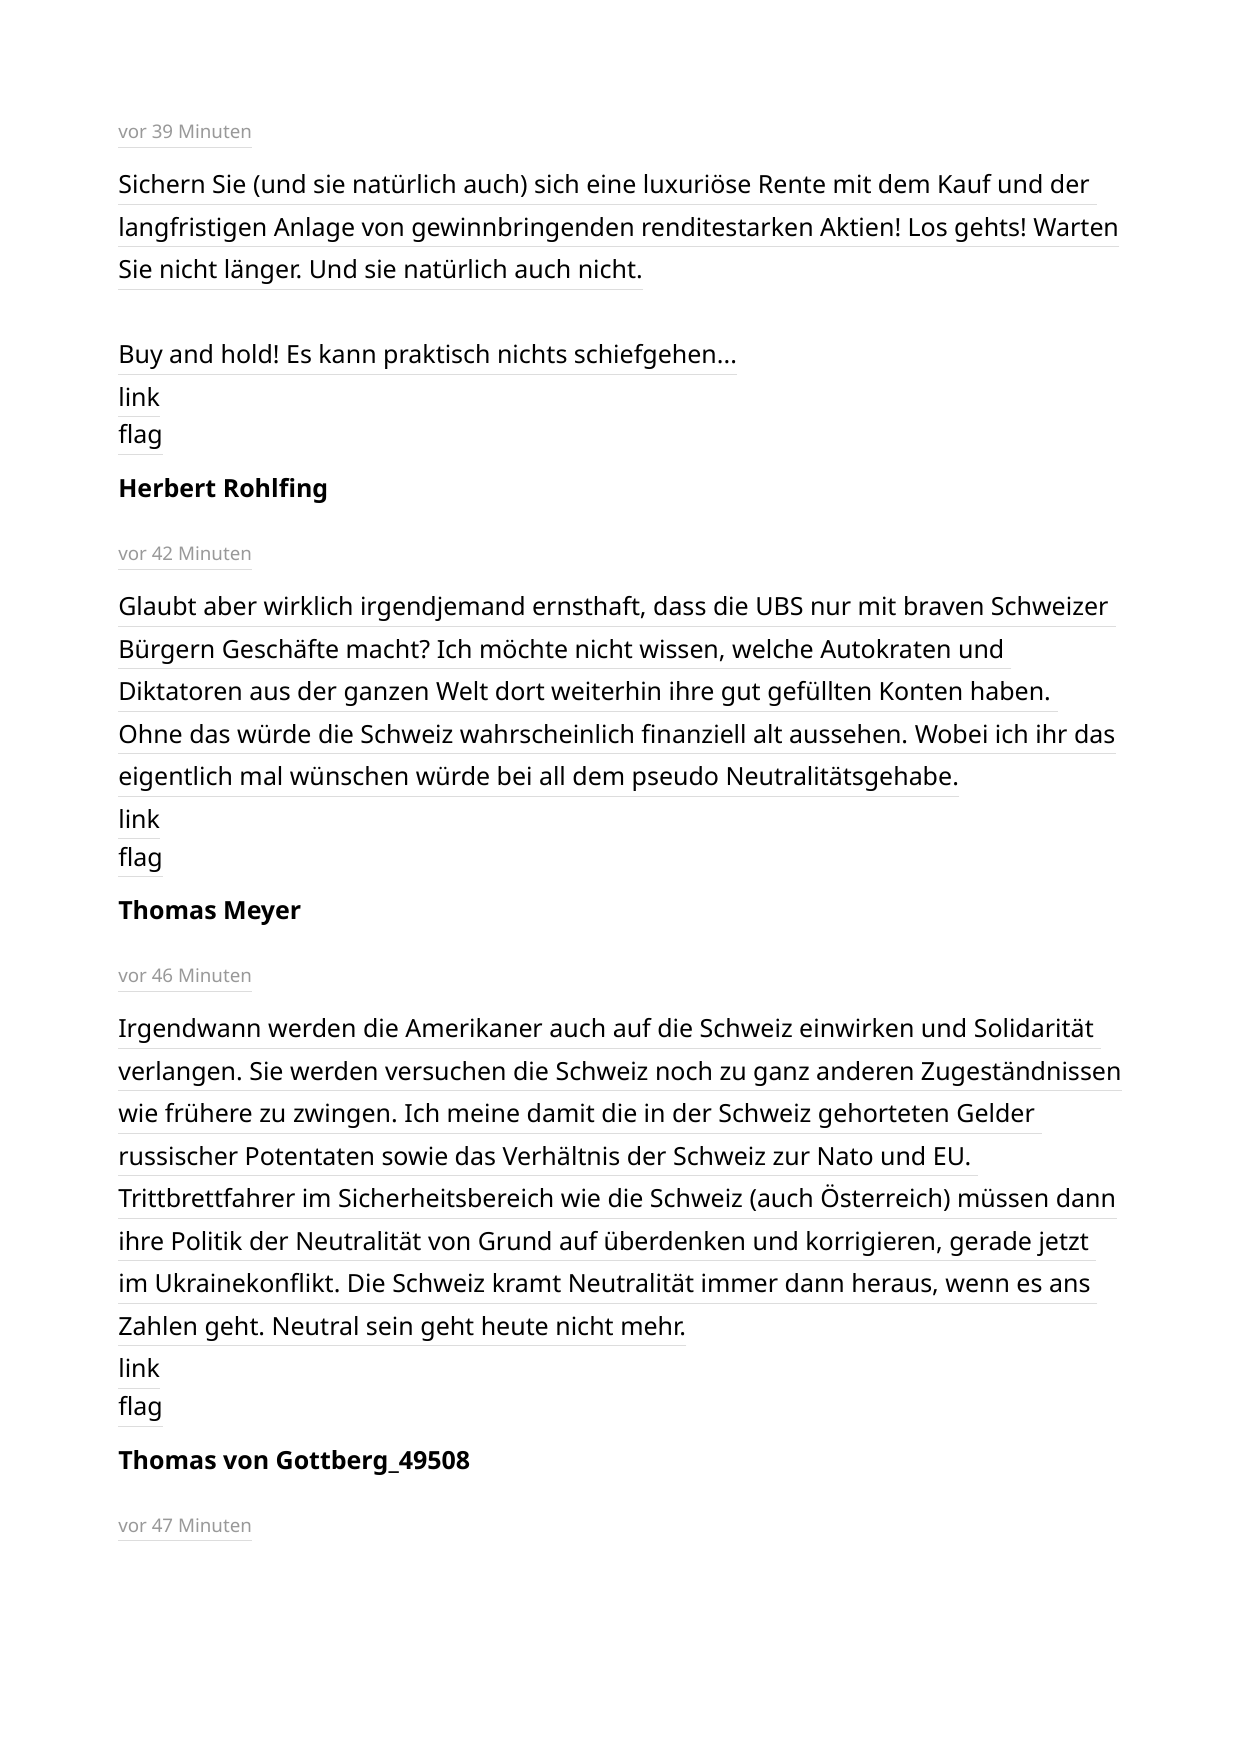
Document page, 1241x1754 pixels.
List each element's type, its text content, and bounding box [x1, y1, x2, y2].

text wie frühere zu zwingen. Ich meine damit die in der Schweiz gehorteten Gelder russischer Potentaten sowie das Verhältnis der Schweiz zur Nato und EU. Trittbrettfahrer im Sicherheitsbereich wie die Schweiz (auch Österreich) müssen dann ihre Politik der Neutralität von Grund auf überdenken und korrigieren, gerade jetzt im Ukrainekonflikt. Die Schweiz kramt Neutralität immer dann heraus, wenn es ans Zahlen geht. Neutral sein geht heute nicht mehr. [118, 1091, 1122, 1346]
text vor 46 Minuten [118, 962, 1117, 992]
text Thomas Meyer [118, 893, 1122, 927]
text vor 47 Minuten [118, 1512, 1117, 1541]
text Herbert Rohlfing [118, 471, 1122, 505]
text link [118, 801, 1122, 839]
text Irgendwann werden die Amerikaner auch auf die Schweiz einwirken und Solidarität verlangen. Sie werden versuchen die Schweiz noch zu ganz anderen Zugeständnissen [118, 1011, 1122, 1090]
text flag [118, 1389, 1122, 1427]
text flag [118, 417, 1122, 455]
text Thomas von Gottberg_49508 [118, 1442, 1122, 1477]
text Sichern Sie (und sie natürlich auch) sich eine luxuriöse Rente mit dem Kauf und der langfristigen Anlage von gewinnbringenden renditestarken Aktien! Los gehts! Warten Sie nicht länger. Und sie natürlich auch nicht. Buy and hold! Es kann praktisch nichts schiefgehen... [118, 167, 1122, 375]
text vor 39 Minuten [118, 118, 1117, 148]
text vor 42 Minuten [118, 540, 1117, 570]
text link [118, 1351, 1122, 1389]
text Glaubt aber wirklich irgendjemand ernsthaft, dass die UBS nur mit braven Schweizer Bürgern Geschäfte macht? Ich möchte nicht wissen, welche Autokraten und Diktatoren aus der ganzen Welt dort weiterhin ihre gut gefüllten Konten haben. Ohne das würde die Schweiz wahrscheinlich finanziell alt aussehen. Wobei ich ihr das eigentlich mal wünschen würde bei all dem pseudo Neutralitätsgehabe. [118, 589, 1122, 797]
text link [118, 379, 1122, 417]
text flag [118, 839, 1122, 877]
